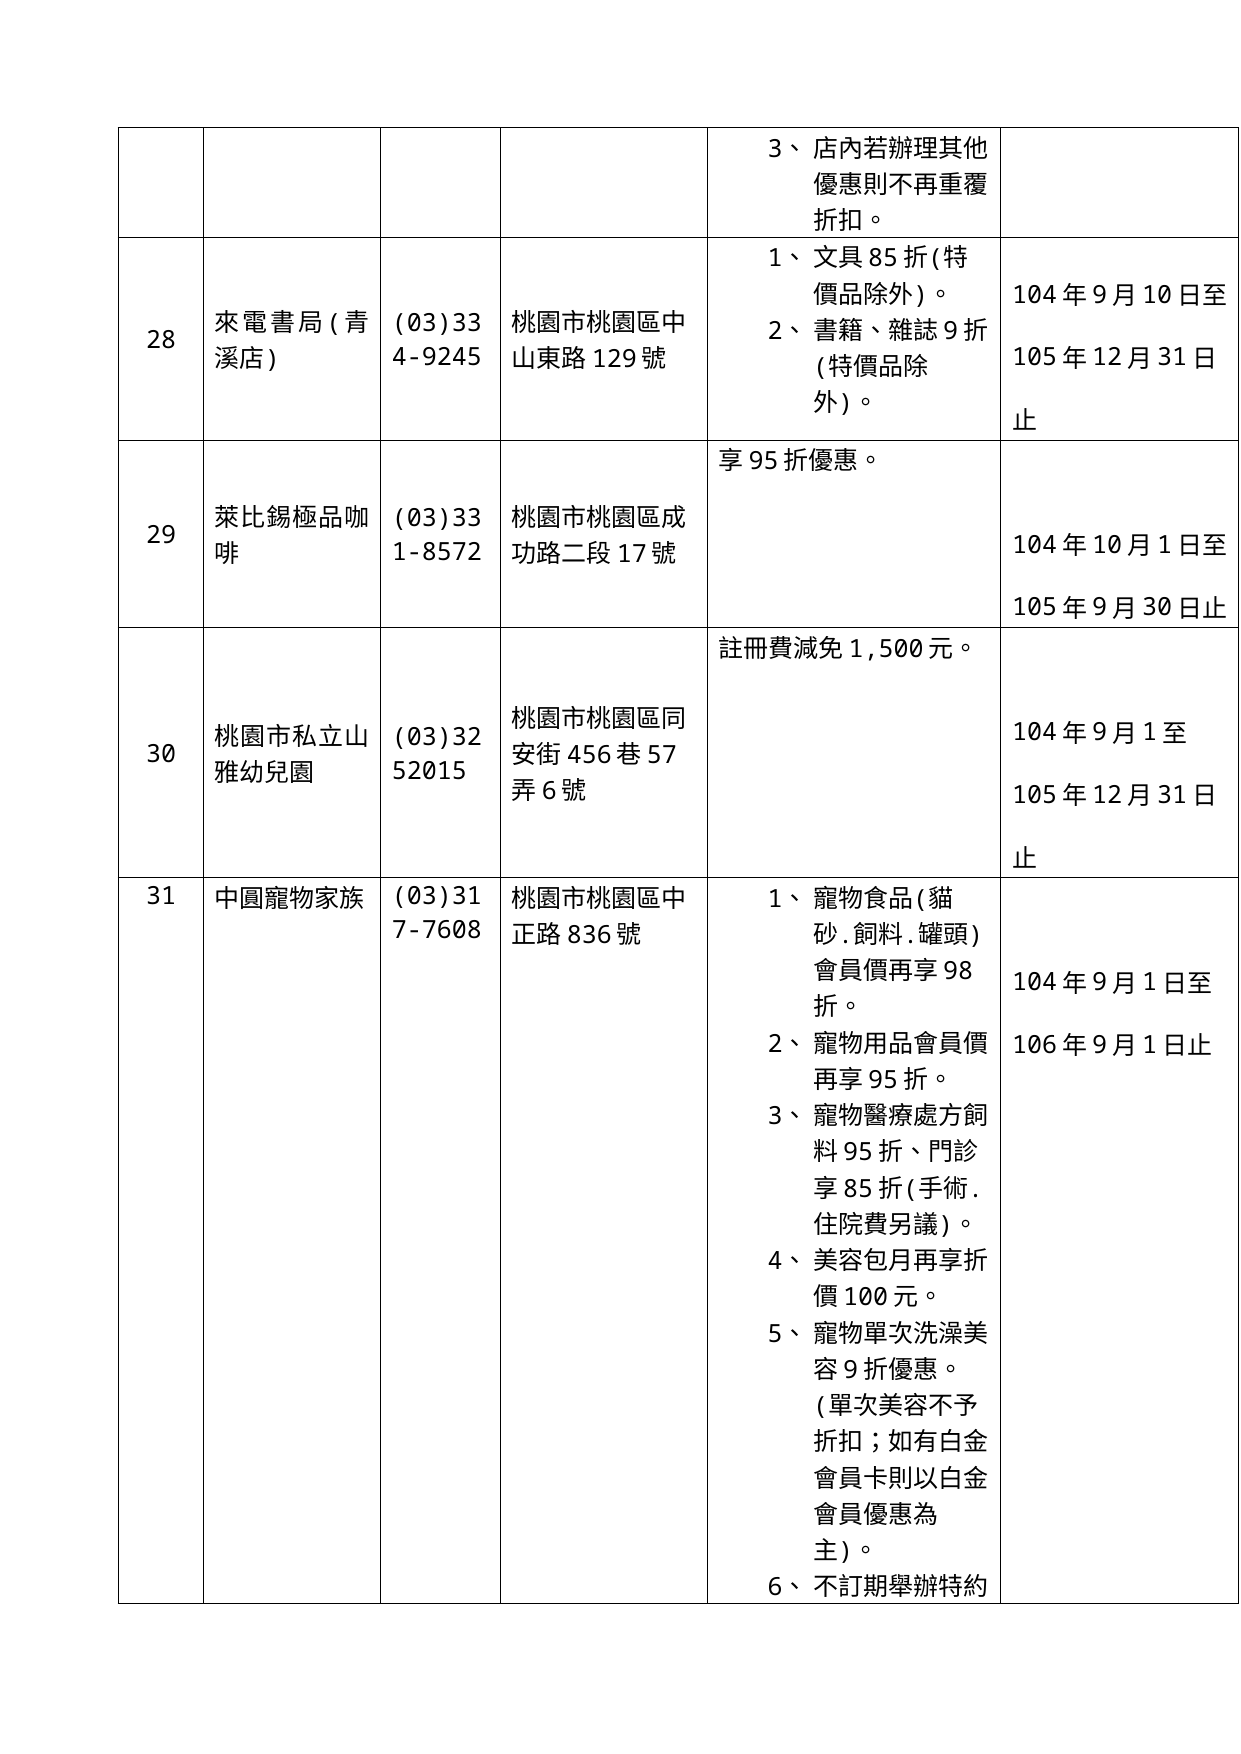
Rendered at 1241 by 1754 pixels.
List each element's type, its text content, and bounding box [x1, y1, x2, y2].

table_cell 來電書局(青溪店) [204, 238, 380, 439]
table_cell 桃園市桃園區成功路二段17號 [501, 441, 707, 627]
table_cell [119, 128, 203, 237]
table_cell 寵物食品(貓砂.飼料.罐頭)會員價再享98折。 寵物用品會員價再享95折。 寵物醫療處方飼料95折、門診享85折(手術.住院費另議)。 美容包月再享折價100元。 寵物單次洗澡美容9折優惠。(單次美容不予折扣；如有白金會員卡則以白金會員優惠為主)。 不訂期舉辦特約商之特價優惠活動。(賣場活動特價商品及組合優惠商品、出清商品不再給與折扣)*此特約僅適用於：中圓寵物家族-各分店、乙方至甲方商店消費時，須事先出示員工證，當次消費方可享受上述優惠。 [708, 878, 1000, 1603]
table_cell [381, 128, 500, 237]
table_cell 104年10月1日至105年9月30日止 [1001, 441, 1238, 627]
table_cell 店內自製品9折(特價品除外)。 生日蛋糕8折(特價品除外)。 店內若辦理其他優惠則不再重覆折扣。 [708, 128, 1000, 237]
table_cell 中圓寵物家族 [204, 878, 380, 1603]
table_cell 29 [119, 441, 203, 627]
table_cell [1001, 128, 1238, 237]
table_cell 桃園市桃園區同安街456巷57弄6號 [501, 628, 707, 877]
table_cell 萊比錫極品咖啡 [204, 441, 380, 627]
table_cell 30 [119, 628, 203, 877]
table_cell (03)3252015 [381, 628, 500, 877]
table_cell 桃園市桃園區中山東路129號 [501, 238, 707, 439]
table_cell 28 [119, 238, 203, 439]
table_cell 31 [119, 878, 203, 1603]
table_cell 享95折優惠。 [708, 441, 1000, 627]
table_cell 104年9月10日至105年12月31日止 [1001, 238, 1238, 439]
table_cell 文具85折(特價品除外)。 書籍、雜誌9折(特價品除外)。 [708, 238, 1000, 439]
table_cell [204, 128, 380, 237]
table_cell 104年9月1日至106年9月1日止 [1001, 878, 1238, 1603]
table_cell (03)334-9245 [381, 238, 500, 439]
table_cell [501, 128, 707, 237]
table_cell (03)331-8572 [381, 441, 500, 627]
table_cell 104年9月1至105年12月31日止 [1001, 628, 1238, 877]
table_cell 桃園市私立山雅幼兒園 [204, 628, 380, 877]
table_cell 桃園市桃園區中正路836號 [501, 878, 707, 1603]
table_cell (03)317-7608 [381, 878, 500, 1603]
table_cell 註冊費減免1,500元。 [708, 628, 1000, 877]
